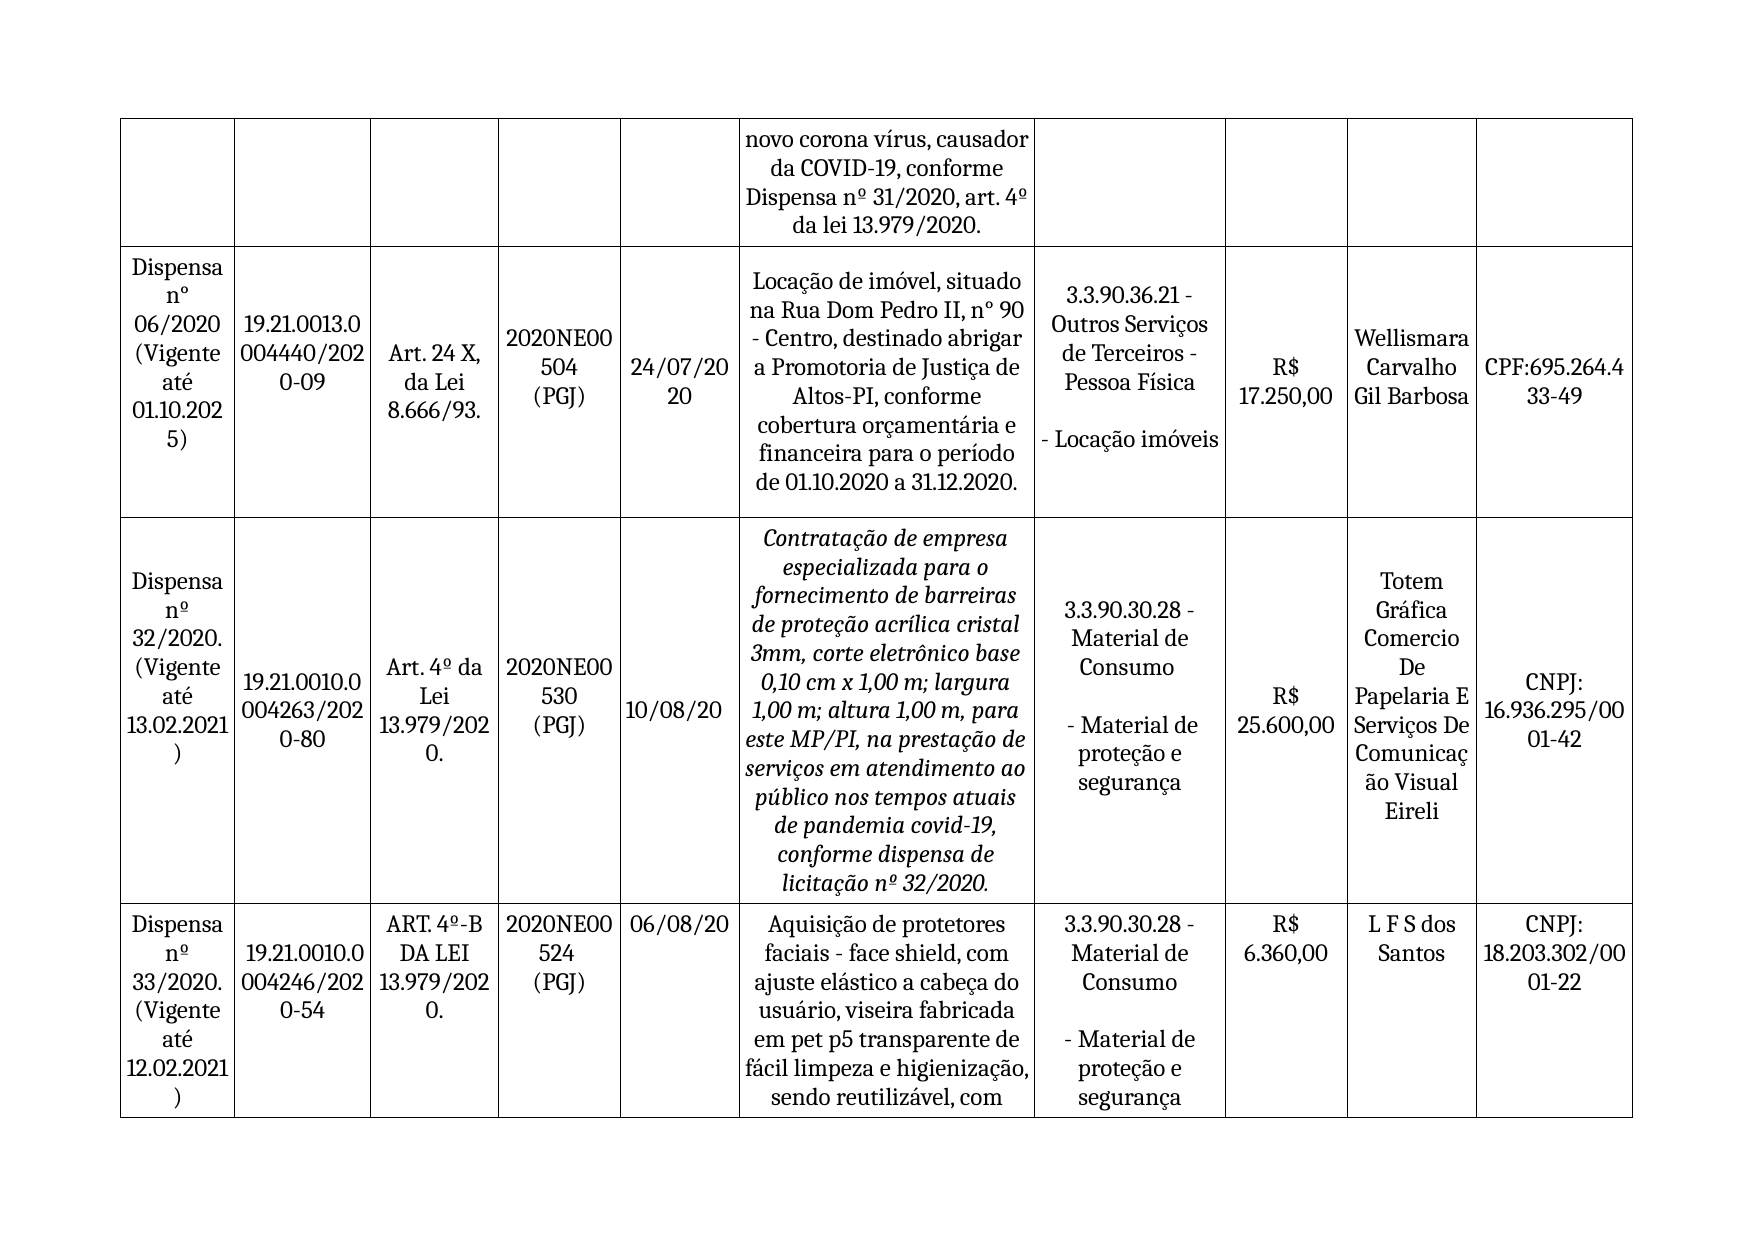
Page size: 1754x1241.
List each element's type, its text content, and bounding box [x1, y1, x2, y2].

table_cell 19.21.0010.0004263/2020-80 [235, 518, 370, 903]
table_cell ART. 4º-B DA LEI 13.979/2020. [371, 904, 498, 1117]
table_cell [1035, 119, 1225, 246]
table_cell Aquisição de protetores faciais - face shield, com ajuste elástico a cabeça do usuário, viseira fabricada em pet p5 transparente de fácil limpeza e higienização, sendo reutilizável, com [740, 904, 1034, 1117]
table_cell Dispensa n° 06/2020 (Vigente até 01.10.2025) [121, 247, 234, 517]
table_cell [235, 119, 370, 246]
table_cell Dispensa nº 32/2020. (Vigente até 13.02.2021) [121, 518, 234, 903]
table_cell [1477, 119, 1632, 246]
table_cell R$ 25.600,00 [1226, 518, 1347, 903]
table_cell [499, 119, 620, 246]
table_cell 2020NE00530 (PGJ) [499, 518, 620, 903]
table_cell 10/08/20 [621, 518, 739, 903]
table_cell novo corona vírus, causador da COVID-19, conforme Dispensa nº 31/2020, art. 4º da lei 13.979/2020. [740, 119, 1034, 246]
table_cell [621, 119, 739, 246]
table_cell 3.3.90.36.21 - Outros Serviços de Terceiros - Pessoa Física - Locação imóveis [1035, 247, 1225, 517]
table_cell L F S dos Santos [1348, 904, 1476, 1117]
table_cell R$ 17.250,00 [1226, 247, 1347, 517]
table_cell Locação de imóvel, situado na Rua Dom Pedro II, n° 90 - Centro, destinado abrigar a Promotoria de Justiça de Altos-PI, conforme cobertura orçamentária e financeira para o período de 01.10.2020 a 31.12.2020. [740, 247, 1034, 517]
table_cell 19.21.0010.0004246/2020-54 [235, 904, 370, 1117]
table_cell Art. 24 X, da Lei 8.666/93. [371, 247, 498, 517]
table_cell CPF:695.264.433-49 [1477, 247, 1632, 517]
table_cell CNPJ: 16.936.295/0001-42 [1477, 518, 1632, 903]
table_cell Totem Gráfica Comercio De Papelaria E Serviços De Comunicação Visual Eireli [1348, 518, 1476, 903]
table_cell 3.3.90.30.28 - Material de Consumo - Material de proteção e segurança [1035, 518, 1225, 903]
table_cell R$ 6.360,00 [1226, 904, 1347, 1117]
table_cell 3.3.90.30.28 - Material de Consumo - Material de proteção e segurança [1035, 904, 1225, 1117]
table_cell 2020NE00504 (PGJ) [499, 247, 620, 517]
table_cell Art. 4º da Lei 13.979/2020. [371, 518, 498, 903]
table_cell 24/07/2020 [621, 247, 739, 517]
table_cell [371, 119, 498, 246]
table_cell 06/08/20 [621, 904, 739, 1117]
table_cell Wellismara Carvalho Gil Barbosa [1348, 247, 1476, 517]
table_cell [1226, 119, 1347, 246]
table_cell Dispensa nº 33/2020. (Vigente até 12.02.2021) [121, 904, 234, 1117]
table_cell Contratação de empresa especializada para o fornecimento de barreiras de proteção acrílica cristal 3mm, corte eletrônico base 0,10 cm x 1,00 m; largura 1,00 m; altura 1,00 m, para este MP/PI, na prestação de serviços em atendimento ao público nos tempos atuais de pandemia covid-19, conforme dispensa de licitação nº 32/2020. [740, 518, 1034, 903]
table_cell CNPJ: 18.203.302/0001-22 [1477, 904, 1632, 1117]
table_cell 19.21.0013.0004440/2020-09 [235, 247, 370, 517]
table_cell 2020NE00524 (PGJ) [499, 904, 620, 1117]
table_cell [1348, 119, 1476, 246]
table_cell [121, 119, 234, 246]
